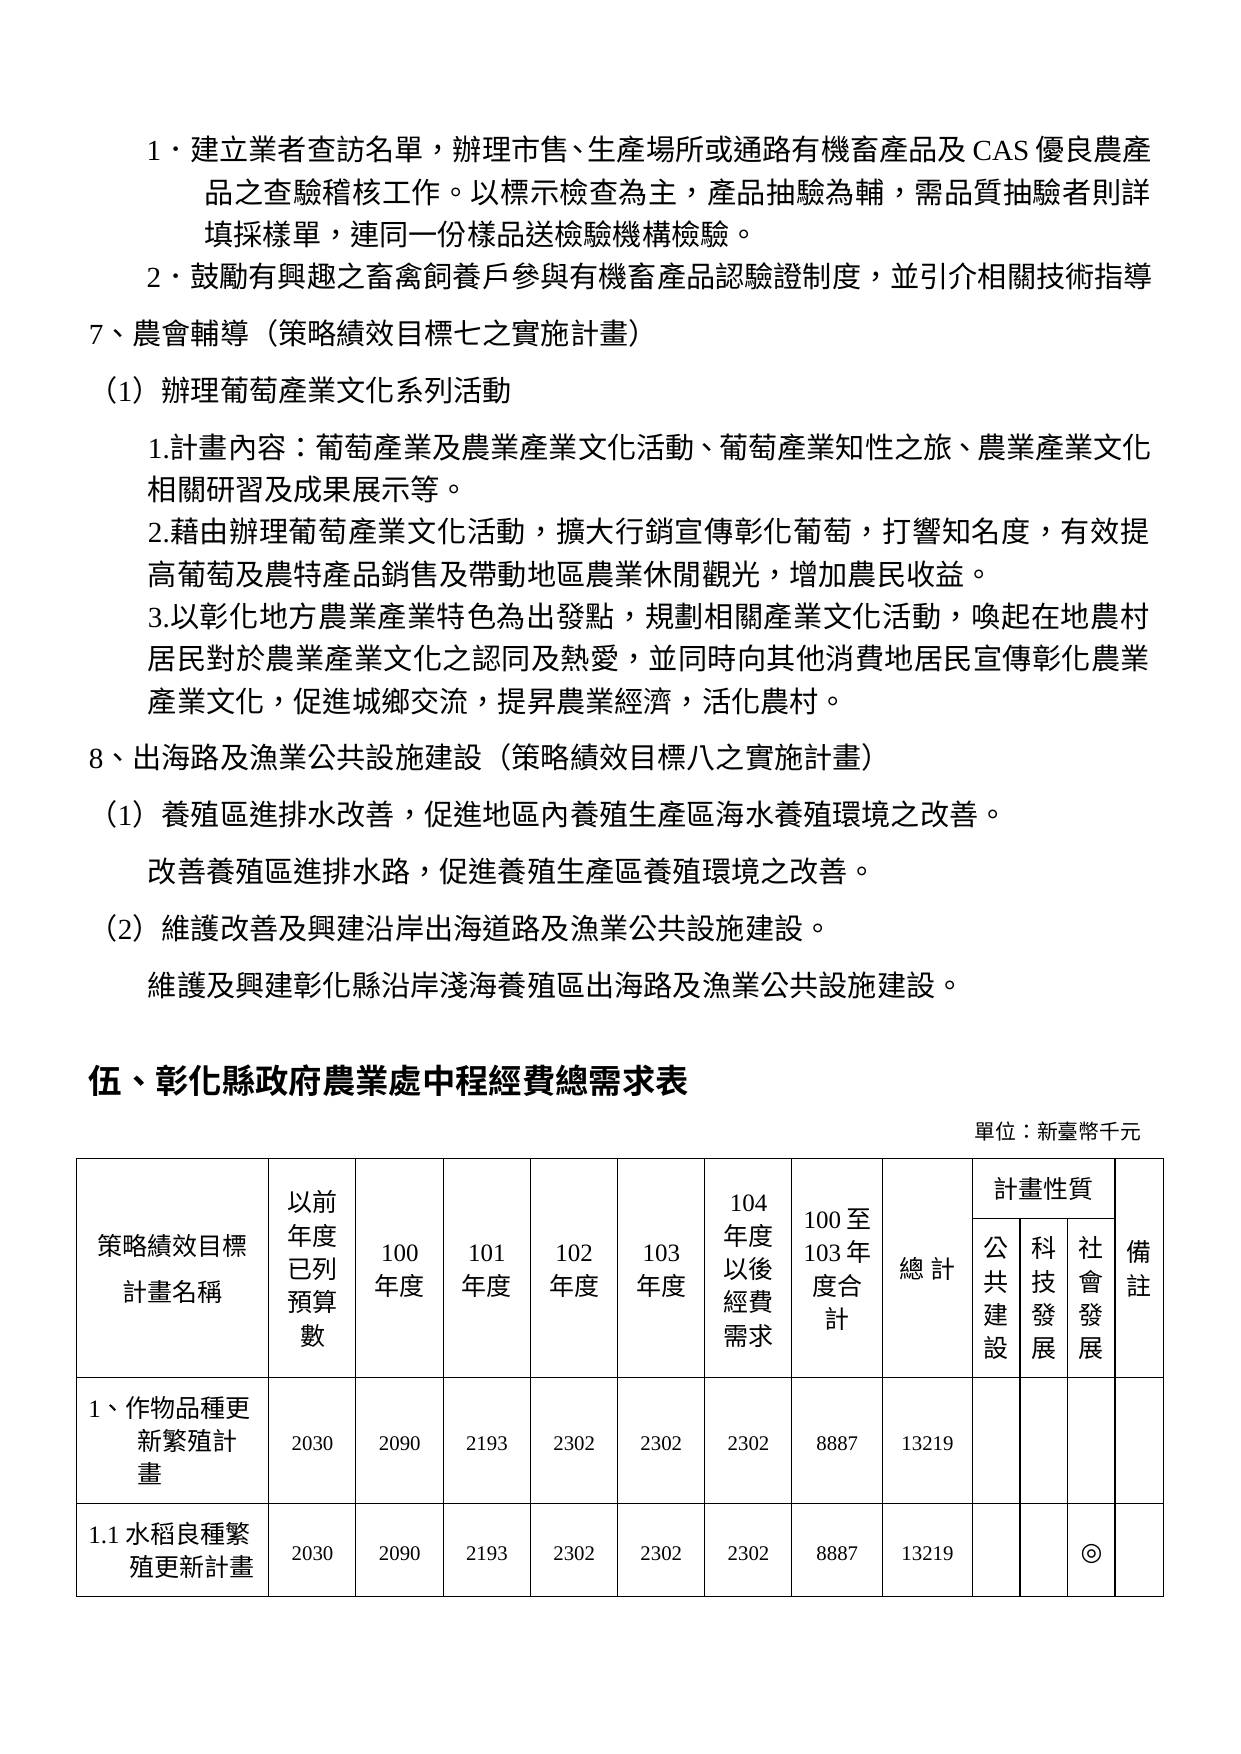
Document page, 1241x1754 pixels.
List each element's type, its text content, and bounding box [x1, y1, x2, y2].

table_cell 2030 [269, 1378, 355, 1503]
table_cell 社會發展 [1068, 1219, 1114, 1377]
table_cell 2302 [618, 1378, 704, 1503]
table_cell [1116, 1378, 1163, 1503]
table_header 102年度 [531, 1159, 617, 1377]
table_header 100至103年度合計 [792, 1159, 882, 1377]
table_header 100年度 [356, 1159, 443, 1377]
list 辦理葡萄產業文化系列活動 [88, 368, 1152, 410]
table_cell 2302 [705, 1378, 791, 1503]
table_header 104年度以後經費需求 [705, 1159, 791, 1377]
table_cell 科技發展 [1021, 1219, 1067, 1377]
table_header 103年度 [618, 1159, 704, 1377]
table_cell [973, 1504, 1019, 1596]
list 養殖區進排水改善，促進地區內養殖生產區海水養殖環境之改善。 [88, 792, 1152, 834]
table_cell 2302 [531, 1504, 617, 1596]
text 1.計畫內容：葡萄產業及農業產業文化活動、葡萄產業知性之旅、農業產業文化相關研習及成果展示等。 [148, 424, 1152, 509]
table_cell 8887 [792, 1378, 882, 1503]
table_cell [973, 1378, 1019, 1503]
table_cell [1021, 1504, 1067, 1596]
text 2.藉由辦理葡萄產業文化活動，擴大行銷宣傳彰化葡萄，打響知名度，有效提高葡萄及農特產品銷售及帶動地區農業休閒觀光，增加農民收益。 [148, 509, 1152, 594]
table_header 總 計 [883, 1159, 972, 1377]
table_cell 2302 [531, 1378, 617, 1503]
table_header 101年度 [444, 1159, 530, 1377]
table_cell 2030 [269, 1504, 355, 1596]
table_cell [1116, 1504, 1163, 1596]
table_cell 2302 [705, 1504, 791, 1596]
table_cell 13219 [883, 1504, 972, 1596]
list 出海路及漁業公共設施建設（策略績效目標八之實施計畫） [88, 735, 1152, 777]
table_cell 1.1 水稻良種繁殖更新計畫 [77, 1504, 268, 1596]
table_cell [1068, 1378, 1114, 1503]
list 建立業者查訪名單，辦理市售、生產場所或通路有機畜產品及CAS優良農產品之查驗稽核工作。以標示檢查為主，產品抽驗為輔，需品質抽驗者則詳填採樣單，連同一份樣品送檢驗機構檢驗。 [146, 127, 1152, 254]
list 維護改善及興建沿岸出海道路及漁業公共設施建設。 [88, 906, 1152, 948]
table_cell ◎ [1068, 1504, 1114, 1596]
table_cell 2090 [356, 1504, 443, 1596]
text 改善養殖區進排水路，促進養殖生產區養殖環境之改善。 [148, 849, 1152, 891]
table_cell 2193 [444, 1378, 530, 1503]
table_cell 2302 [618, 1504, 704, 1596]
table_cell 13219 [883, 1378, 972, 1503]
table_cell 公共建設 [973, 1219, 1019, 1377]
table_cell 2090 [356, 1378, 443, 1503]
table_cell [1021, 1378, 1067, 1503]
text 維護及興建彰化縣沿岸淺海養殖區出海路及漁業公共設施建設。 [148, 963, 1152, 1005]
table_cell 2193 [444, 1504, 530, 1596]
table_cell 作物品種更新繁殖計畫 [77, 1378, 268, 1503]
table_header 備註 [1116, 1159, 1163, 1377]
table_cell 8887 [792, 1504, 882, 1596]
list 農會輔導（策略績效目標七之實施計畫） [88, 311, 1152, 353]
text 伍、彰化縣政府農業處中程經費總需求表 [88, 1055, 1152, 1103]
table_header 計畫性質 [973, 1159, 1114, 1218]
table_header 策略績效目標 計畫名稱 [77, 1159, 268, 1377]
text 3.以彰化地方農業產業特色為出發點，規劃相關產業文化活動，喚起在地農村居民對於農業產業文化之認同及熱愛，並同時向其他消費地居民宣傳彰化農業產業文化，促進城鄉交流，提昇農業經濟，活化農村。 [148, 594, 1152, 721]
list 鼓勵有興趣之畜禽飼養戶參與有機畜產品認驗證制度，並引介相關技術指導。 [146, 254, 1152, 296]
table_header 以前年度已列預算數 [269, 1159, 355, 1377]
text 單位：新臺幣千元 [974, 1116, 1152, 1146]
